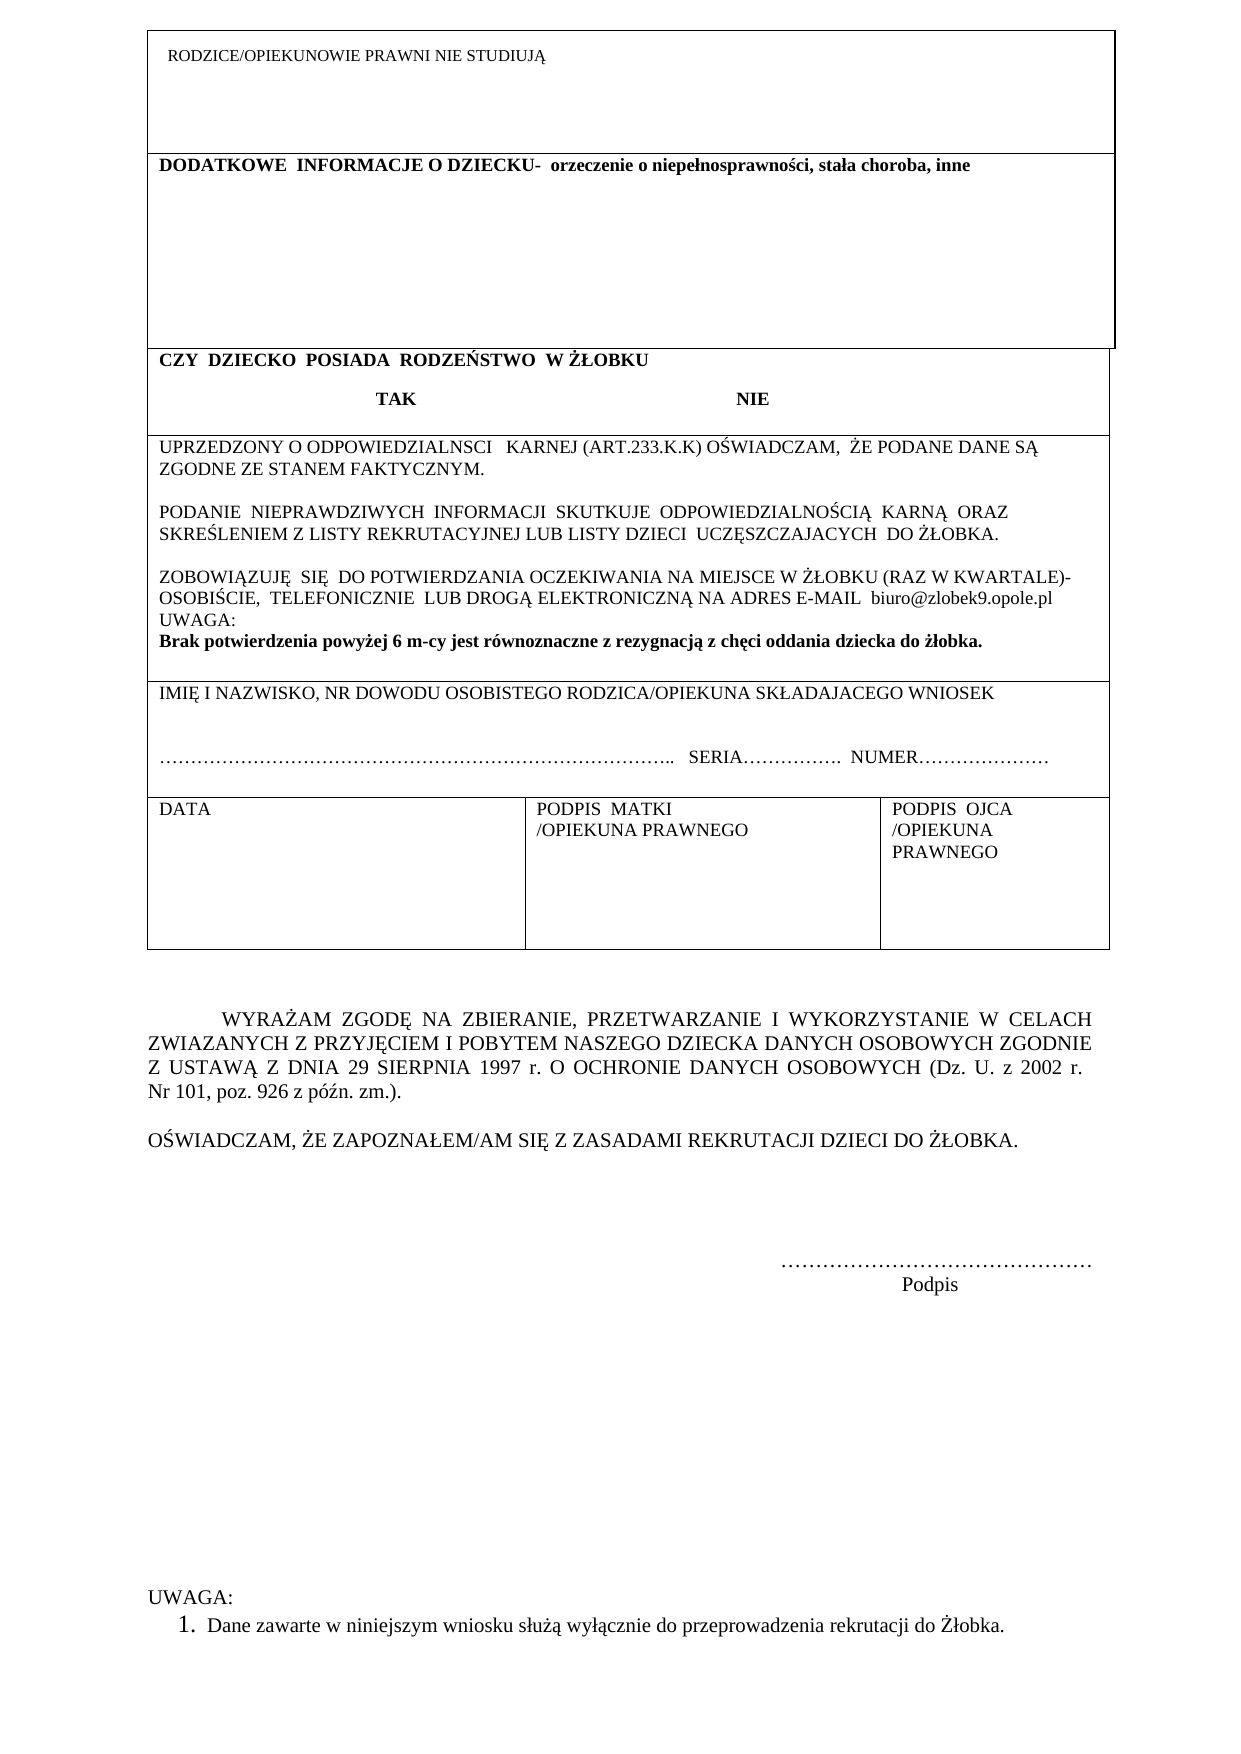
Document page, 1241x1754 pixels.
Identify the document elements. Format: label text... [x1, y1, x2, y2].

text Podpis [148, 1272, 1092, 1296]
table_cell ⁭ RODZICE/OPIEKUNOWIE PRAWNI NIE STUDIUJĄ [148, 31, 1114, 153]
text OŚWIADCZAM, ŻE ZAPOZNAŁEM/AM SIĘ Z ZASADAMI REKRUTACJI DZIECI DO ŻŁOBKA. [148, 1127, 1092, 1152]
table_cell IMIĘ I NAZWISKO, NR DOWODU OSOBISTEGO RODZICA/OPIEKUNA SKŁADAJACEGO WNIOSEK ……………………………………………………………………….. SERIA……………. NUMER………………… [148, 682, 1109, 797]
table_cell PODPIS OJCA /OPIEKUNA PRAWNEGO [881, 798, 1109, 949]
text ……………………………………… [148, 1248, 1092, 1272]
table_cell [1110, 349, 1115, 435]
table_cell PODPIS MATKI /OPIEKUNA PRAWNEGO [526, 798, 880, 949]
table_cell [1110, 435, 1115, 681]
list Dane zawarte w niniejszym wniosku służą wyłącznie do przeprowadzenia rekrutacji do Żłobka. [177, 1609, 1092, 1637]
table_cell CZY DZIECKO POSIADA RODZEŃSTWO W ŻŁOBKU ⁭ TAK ⁭ NIE [148, 349, 1109, 435]
table_cell DODATKOWE INFORMACJE O DZIECKU- orzeczenie o niepełnosprawności, stała choroba, inne [148, 154, 1114, 348]
table_cell [1110, 681, 1115, 797]
text UWAGA: [148, 1585, 1092, 1609]
table_cell [1110, 797, 1115, 949]
table_cell DATA [148, 798, 525, 949]
text WYRAŻAM ZGODĘ NA ZBIERANIE, PRZETWARZANIE I WYKORZYSTANIE W CELACH ZWIAZANYCH Z PRZYJĘCIEM I POBYTEM NASZEGO DZIECKA DANYCH OSOBOWYCH ZGODNIE Z USTAWĄ Z DNIA 29 SIERPNIA 1997 r. O OCHRONIE DANYCH OSOBOWYCH (Dz. U. z 2002 r. Nr 101, poz. 926 z późn. zm.). [148, 1007, 1092, 1103]
table_cell UPRZEDZONY O ODPOWIEDZIALNSCI KARNEJ (ART.233.K.K) OŚWIADCZAM, ŻE PODANE DANE SĄ ZGODNE ZE STANEM FAKTYCZNYM. PODANIE NIEPRAWDZIWYCH INFORMACJI SKUTKUJE ODPOWIEDZIALNOŚCIĄ KARNĄ ORAZ SKREŚLENIEM Z LISTY REKRUTACYJNEJ LUB LISTY DZIECI UCZĘSZCZAJACYCH DO ŻŁOBKA. ZOBOWIĄZUJĘ SIĘ DO POTWIERDZANIA OCZEKIWANIA NA MIEJSCE W ŻŁOBKU (RAZ W KWARTALE)-OSOBIŚCIE, TELEFONICZNIE LUB DROGĄ ELEKTRONICZNĄ NA ADRES E-MAIL biuro@zlobek9.opole.pl UWAGA: Brak potwierdzenia powyżej 6 m-cy jest równoznaczne z rezygnacją z chęci oddania dziecka do żłobka. [148, 436, 1109, 681]
